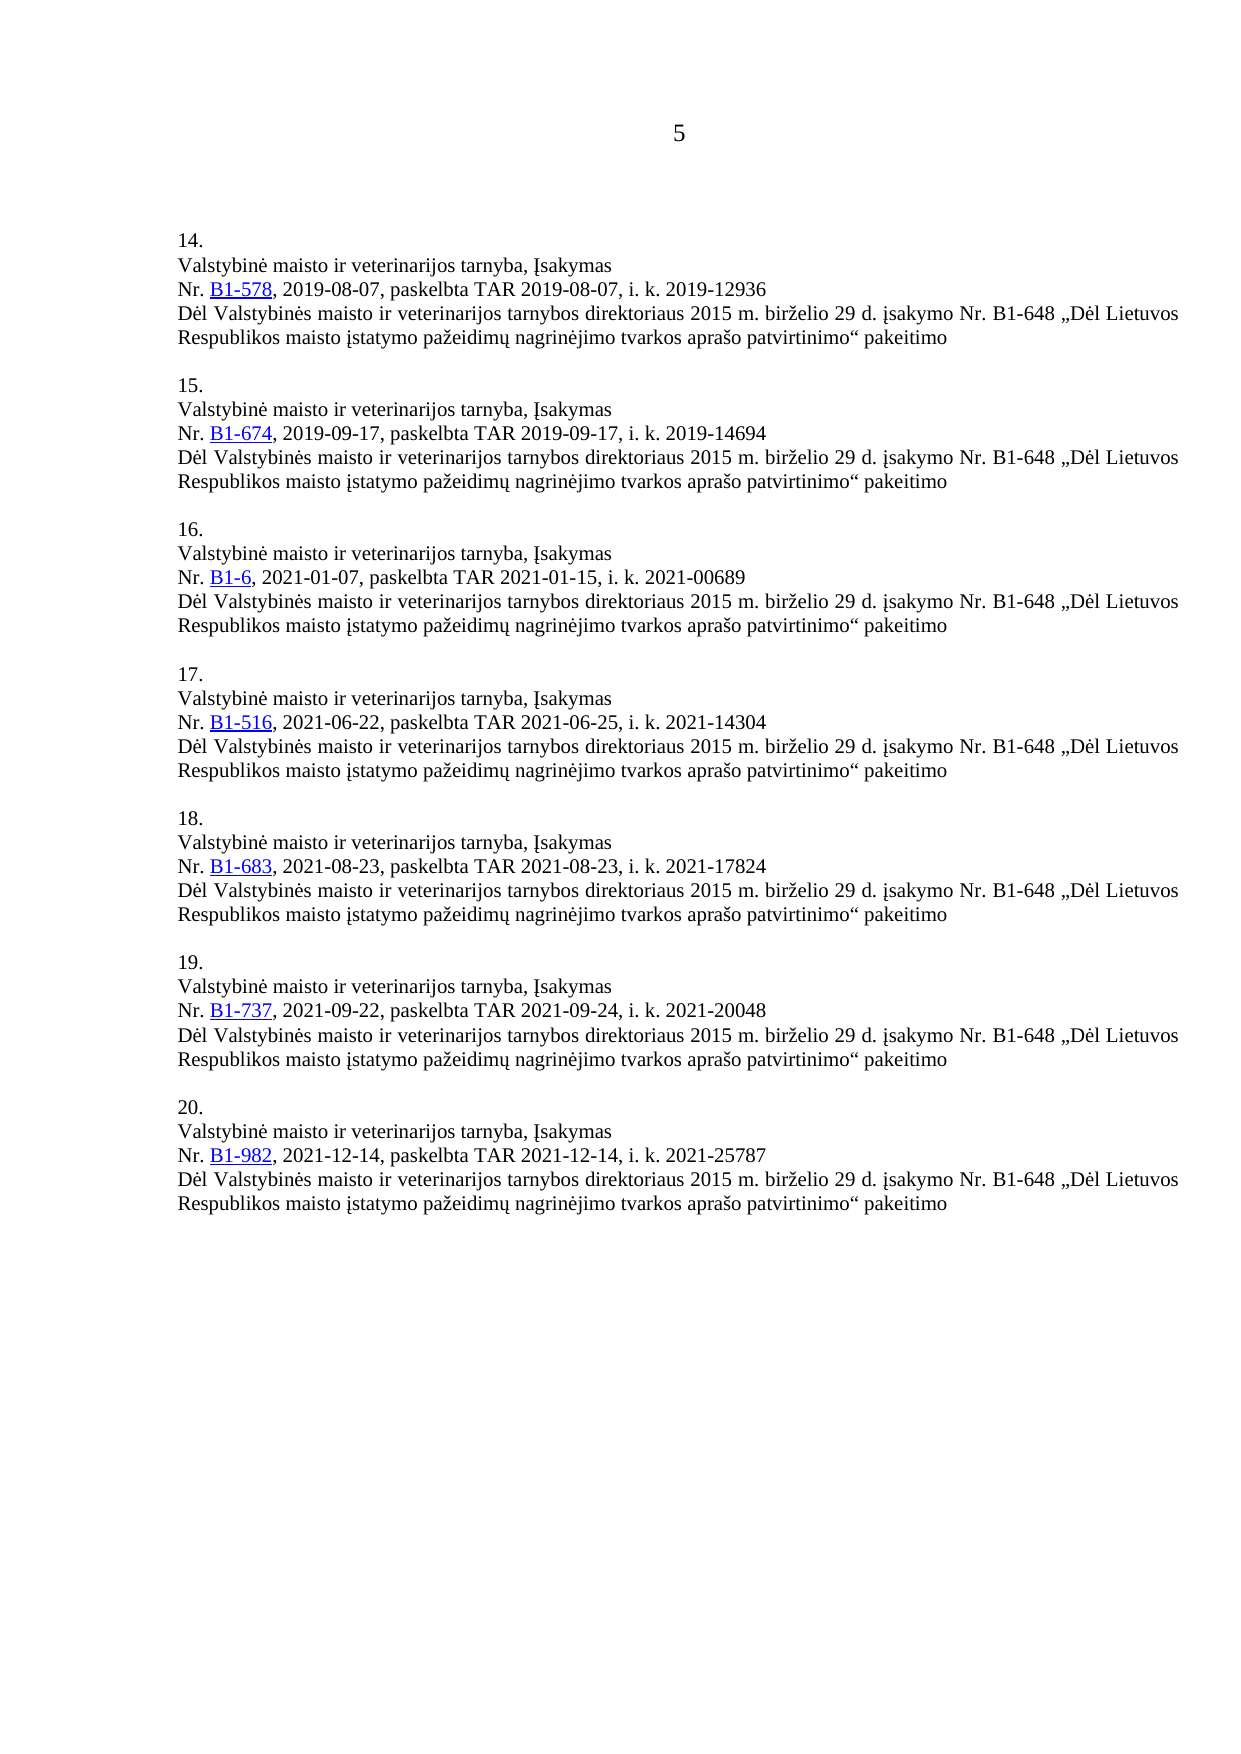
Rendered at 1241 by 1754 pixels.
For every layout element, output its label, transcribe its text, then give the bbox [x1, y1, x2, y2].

text 16. [177, 517, 1181, 541]
text 15. [177, 373, 1181, 397]
text Dėl Valstybinės maisto ir veterinarijos tarnybos direktoriaus 2015 m. birželio 29 d. įsakymo Nr. B1-648 „Dėl Lietuvos Respublikos maisto įstatymo pažeidimų nagrinėjimo tvarkos aprašo patvirtinimo“ pakeitimo [177, 301, 1181, 349]
text Dėl Valstybinės maisto ir veterinarijos tarnybos direktoriaus 2015 m. birželio 29 d. įsakymo Nr. B1-648 „Dėl Lietuvos Respublikos maisto įstatymo pažeidimų nagrinėjimo tvarkos aprašo patvirtinimo“ pakeitimo [177, 1167, 1181, 1215]
text Valstybinė maisto ir veterinarijos tarnyba, Įsakymas [177, 397, 1181, 421]
text 20. [177, 1095, 1181, 1119]
text Nr. B1-982, 2021-12-14, paskelbta TAR 2021-12-14, i. k. 2021-25787 [177, 1143, 1181, 1167]
text Dėl Valstybinės maisto ir veterinarijos tarnybos direktoriaus 2015 m. birželio 29 d. įsakymo Nr. B1-648 „Dėl Lietuvos Respublikos maisto įstatymo pažeidimų nagrinėjimo tvarkos aprašo patvirtinimo“ pakeitimo [177, 589, 1181, 637]
text Nr. B1-516, 2021-06-22, paskelbta TAR 2021-06-25, i. k. 2021-14304 [177, 710, 1181, 734]
text Nr. B1-674, 2019-09-17, paskelbta TAR 2019-09-17, i. k. 2019-14694 [177, 421, 1181, 445]
text Valstybinė maisto ir veterinarijos tarnyba, Įsakymas [177, 541, 1181, 565]
text Valstybinė maisto ir veterinarijos tarnyba, Įsakymas [177, 830, 1181, 854]
text Valstybinė maisto ir veterinarijos tarnyba, Įsakymas [177, 1119, 1181, 1143]
text Nr. B1-683, 2021-08-23, paskelbta TAR 2021-08-23, i. k. 2021-17824 [177, 854, 1181, 878]
text Dėl Valstybinės maisto ir veterinarijos tarnybos direktoriaus 2015 m. birželio 29 d. įsakymo Nr. B1-648 „Dėl Lietuvos Respublikos maisto įstatymo pažeidimų nagrinėjimo tvarkos aprašo patvirtinimo“ pakeitimo [177, 734, 1181, 782]
text 17. [177, 662, 1181, 686]
text 14. [177, 228, 1181, 252]
text Nr. B1-578, 2019-08-07, paskelbta TAR 2019-08-07, i. k. 2019-12936 [177, 277, 1181, 301]
text Dėl Valstybinės maisto ir veterinarijos tarnybos direktoriaus 2015 m. birželio 29 d. įsakymo Nr. B1-648 „Dėl Lietuvos Respublikos maisto įstatymo pažeidimų nagrinėjimo tvarkos aprašo patvirtinimo“ pakeitimo [177, 1022, 1181, 1071]
text Valstybinė maisto ir veterinarijos tarnyba, Įsakymas [177, 252, 1181, 277]
text Valstybinė maisto ir veterinarijos tarnyba, Įsakymas [177, 686, 1181, 710]
text 19. [177, 950, 1181, 974]
text Nr. B1-737, 2021-09-22, paskelbta TAR 2021-09-24, i. k. 2021-20048 [177, 998, 1181, 1022]
text Valstybinė maisto ir veterinarijos tarnyba, Įsakymas [177, 974, 1181, 998]
text Dėl Valstybinės maisto ir veterinarijos tarnybos direktoriaus 2015 m. birželio 29 d. įsakymo Nr. B1-648 „Dėl Lietuvos Respublikos maisto įstatymo pažeidimų nagrinėjimo tvarkos aprašo patvirtinimo“ pakeitimo [177, 445, 1181, 493]
text 18. [177, 806, 1181, 830]
text Nr. B1-6, 2021-01-07, paskelbta TAR 2021-01-15, i. k. 2021-00689 [177, 565, 1181, 589]
text Dėl Valstybinės maisto ir veterinarijos tarnybos direktoriaus 2015 m. birželio 29 d. įsakymo Nr. B1-648 „Dėl Lietuvos Respublikos maisto įstatymo pažeidimų nagrinėjimo tvarkos aprašo patvirtinimo“ pakeitimo [177, 878, 1181, 926]
